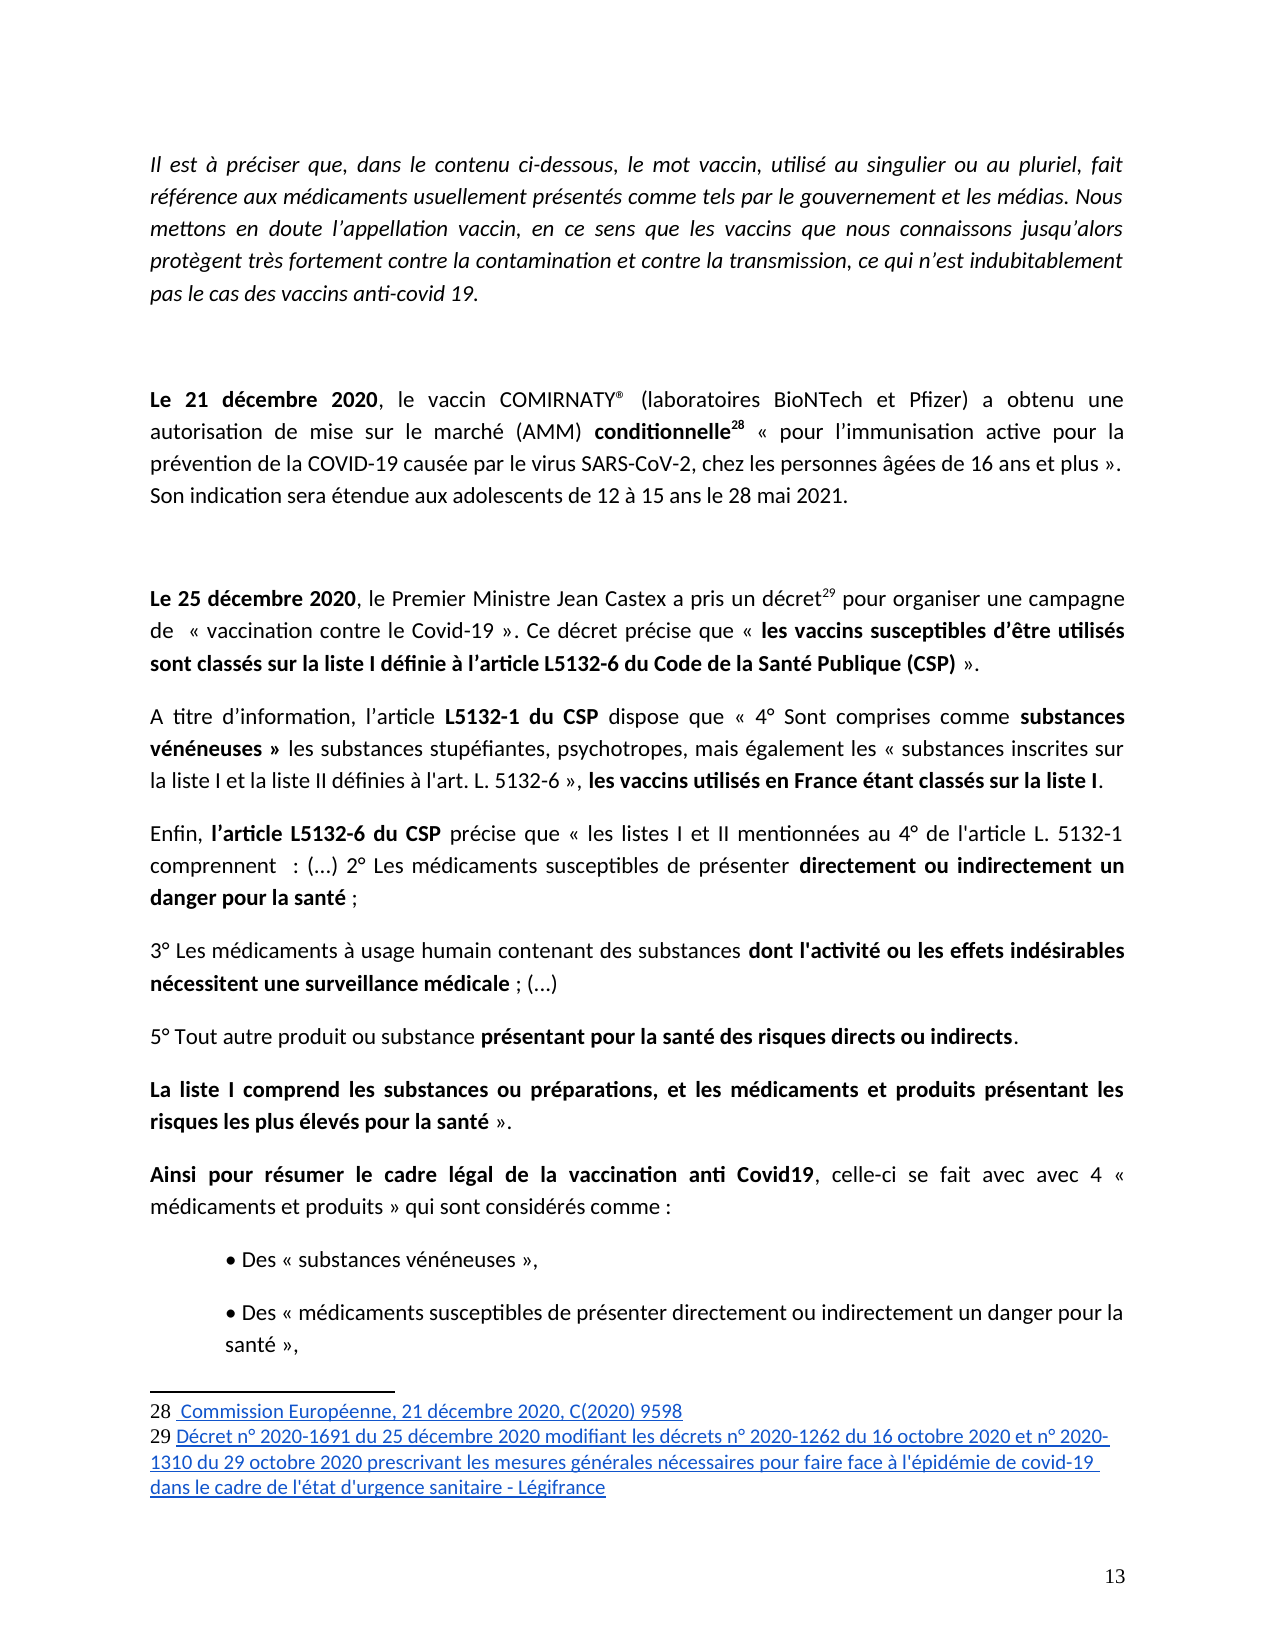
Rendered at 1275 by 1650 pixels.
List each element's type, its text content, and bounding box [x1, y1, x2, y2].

text 3° Les médicaments à usage humain contenant des substances dont l'activité ou les effets indésirables nécessitent une surveillance médicale ; (...) [150, 937, 1125, 997]
text Le 25 décembre 2020, le Premier Ministre Jean Castex a pris un décret pour organiser une campagne de « vaccination contre le Covid-19 ». Ce décret précise que « les vaccins susceptibles d’être utilisés sont classés sur la liste I définie à l’article L5132-6 du Code de la Santé Publique (CSP) ». [150, 584, 1125, 677]
text Commission Européenne, 21 décembre 2020, C(2020) 9598 [150, 1398, 1125, 1424]
text 5° Tout autre produit ou substance présentant pour la santé des risques directs ou indirects. [150, 1022, 1125, 1050]
text • Des « médicaments susceptibles de présenter directement ou indirectement un danger pour la santé », [225, 1298, 1125, 1358]
text A titre d’information, l’article L5132-1 du CSP dispose que « 4° Sont comprises comme substances vénéneuses » les substances stupéfiantes, psychotropes, mais également les « substances inscrites sur la liste I et la liste II définies à l'art. L. 5132-6 », les vaccins utilisés en France étant classés sur la liste I. [150, 702, 1125, 794]
text La liste I comprend les substances ou préparations, et les médicaments et produits présentant les risques les plus élevés pour la santé ». [150, 1075, 1125, 1135]
text Enfin, l’article L5132-6 du CSP précise que « les listes I et II mentionnées au 4° de l'article L. 5132-1 comprennent : (...) 2° Les médicaments susceptibles de présenter directement ou indirectement un danger pour la santé ; [150, 819, 1125, 912]
text Ainsi pour résumer le cadre légal de la vaccination anti Covid19, celle-ci se fait avec avec 4 « médicaments et produits » qui sont considérés comme : [150, 1160, 1125, 1220]
text Décret n° 2020-1691 du 25 décembre 2020 modifiant les décrets n° 2020-1262 du 16 octobre 2020 et n° 2020-1310 du 29 octobre 2020 prescrivant les mesures générales nécessaires pour faire face à l'épidémie de covid-19 dans le cadre de l'état d'urgence sanitaire - Légifrance [150, 1424, 1125, 1500]
text • Des « substances vénéneuses », [225, 1245, 1125, 1273]
text Il est à préciser que, dans le contenu ci-dessous, le mot vaccin, utilisé au singulier ou au pluriel, fait référence aux médicaments usuellement présentés comme tels par le gouvernement et les médias. Nous mettons en doute l’appellation vaccin, en ce sens que les vaccins que nous connaissons jusqu’alors protègent très fortement contre la contamination et contre la transmission, ce qui n’est indubitablement pas le cas des vaccins anti-covid 19. [150, 150, 1125, 307]
text Le 21 décembre 2020, le vaccin COMIRNATY® (laboratoires BioNTech et Pfizer) a obtenu une autorisation de mise sur le marché (AMM) conditionnelle « pour l’immunisation active pour la prévention de la COVID-19 causée par le virus SARS-CoV-2, chez les personnes âgées de 16 ans et plus ». Son indication sera étendue aux adolescents de 12 à 15 ans le 28 mai 2021. [150, 385, 1125, 509]
